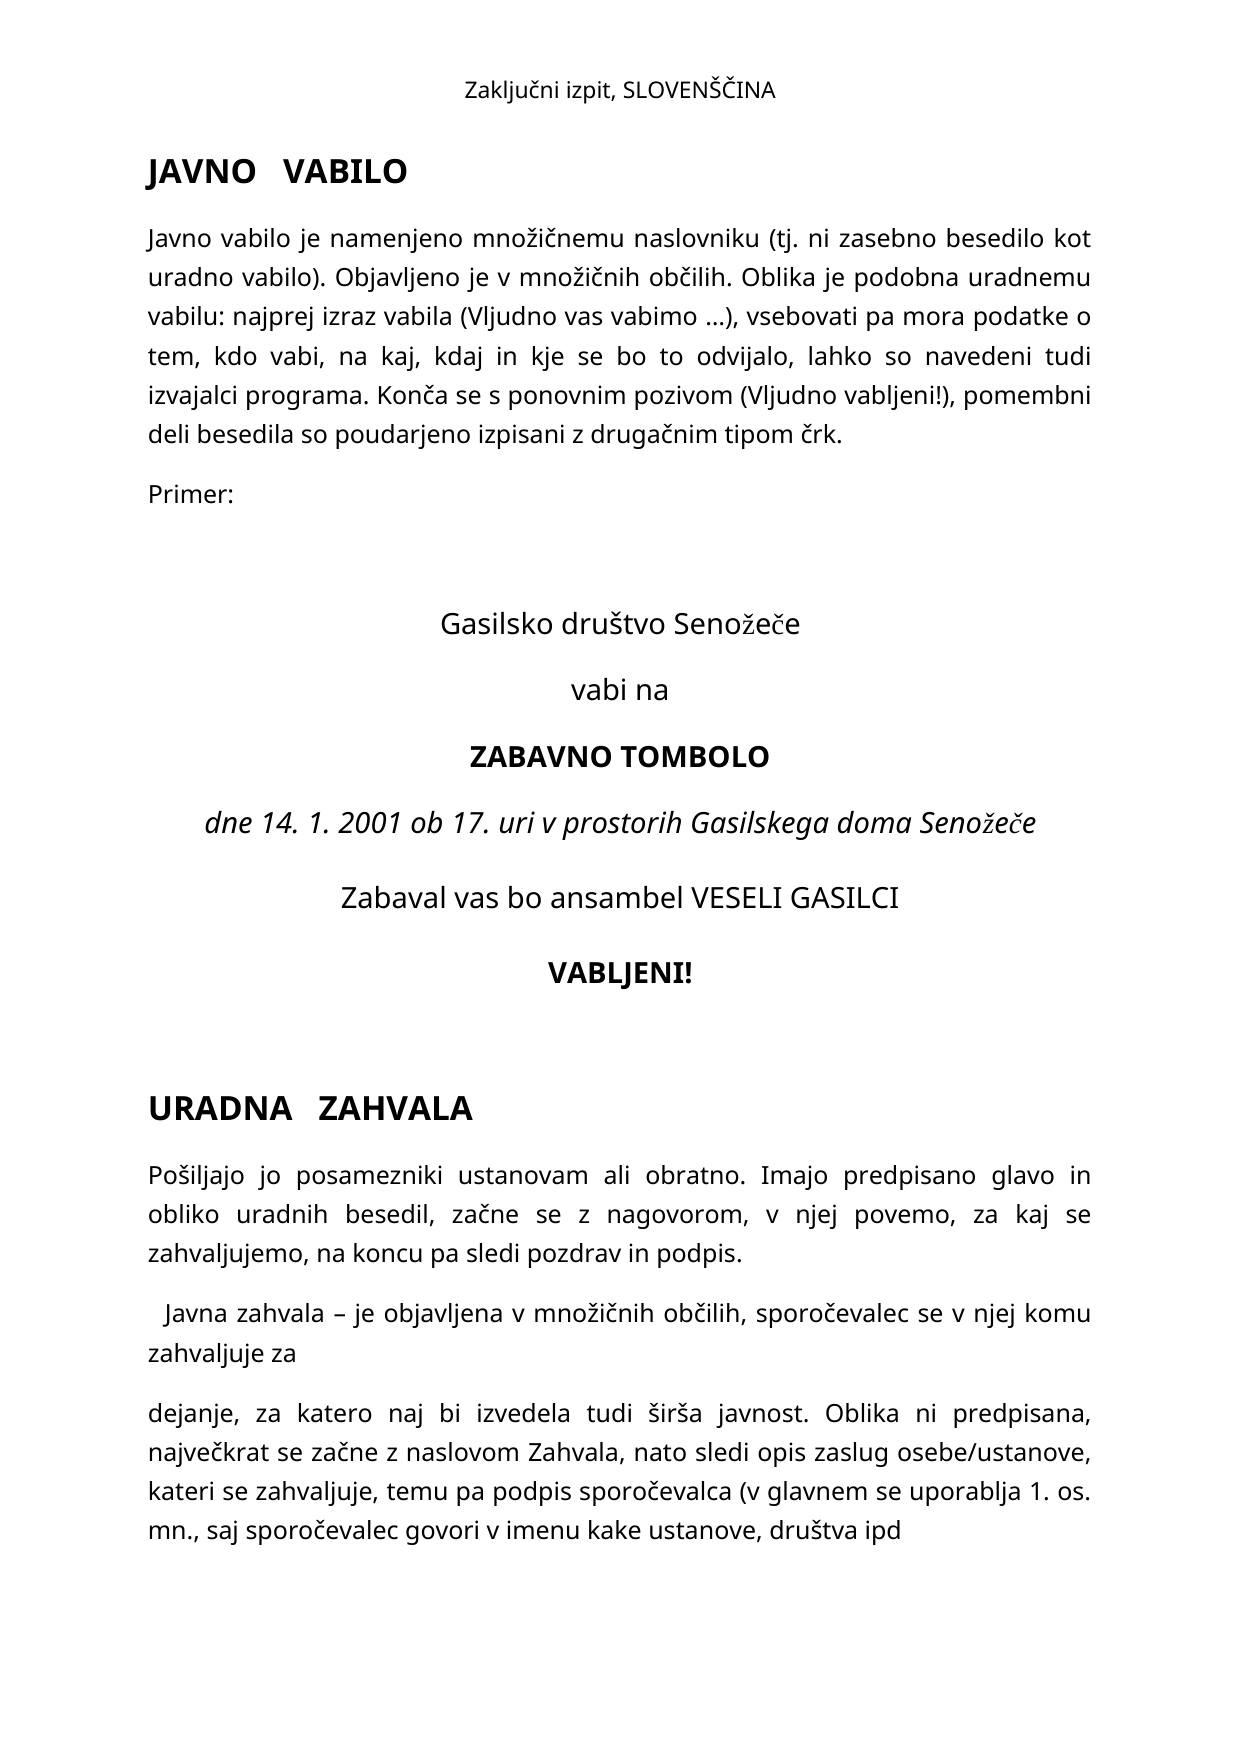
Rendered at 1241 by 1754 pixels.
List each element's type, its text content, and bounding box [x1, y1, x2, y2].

text dne 14. 1. 2001 ob 17. uri v prostorih Gasilskega doma Senožeče [148, 802, 1093, 842]
subtitle Zabaval vas bo ansambel VESELI GASILCI [148, 877, 1093, 917]
text dejanje, za katero naj bi izvedela tudi širša javnost. Oblika ni predpisana, največkrat se začne z naslovom Zahvala, nato sledi opis zaslug osebe/ustanove, kateri se zahvaljuje, temu pa podpis sporočevalca (v glavnem se uporablja 1. os. mn., saj sporočevalec govori v imenu kake ustanove, društva ipd [148, 1395, 1093, 1547]
text vabi na [148, 669, 1093, 709]
text ZABAVNO TOMBOLO [148, 736, 1093, 776]
text Javno vabilo je namenjeno množičnemu naslovniku (tj. ni zasebno besedilo kot uradno vabilo). Objavljeno je v množičnih občilih. Oblika je podobna uradnemu vabilu: najprej izraz vabila (Vljudno vas vabimo …), vsebovati pa mora podatke o tem, kdo vabi, na kaj, kdaj in kje se bo to odvijalo, lahko so navedeni tudi izvajalci programa. Konča se s ponovnim pozivom (Vljudno vabljeni!), pomembni deli besedila so poudarjeno izpisani z drugačnim tipom črk. [148, 221, 1093, 451]
text Primer: [148, 476, 1093, 511]
text Javna zahvala – je objavljena v množičnih občilih, sporočevalec se v njej komu zahvaljuje za [148, 1296, 1093, 1369]
text Pošiljajo jo posamezniki ustanovam ali obratno. Imajo predpisano glavo in obliko uradnih besedil, začne se z nagovorom, v njej povemo, za kaj se zahvaljujemo, na koncu pa sledi pozdrav in podpis. [148, 1158, 1093, 1270]
text VABLJENI! [148, 952, 1093, 992]
text Gasilsko društvo Senožeče [148, 603, 1093, 643]
text JAVNO VABILO [148, 148, 1093, 193]
text URADNA ZAHVALA [148, 1085, 1093, 1130]
